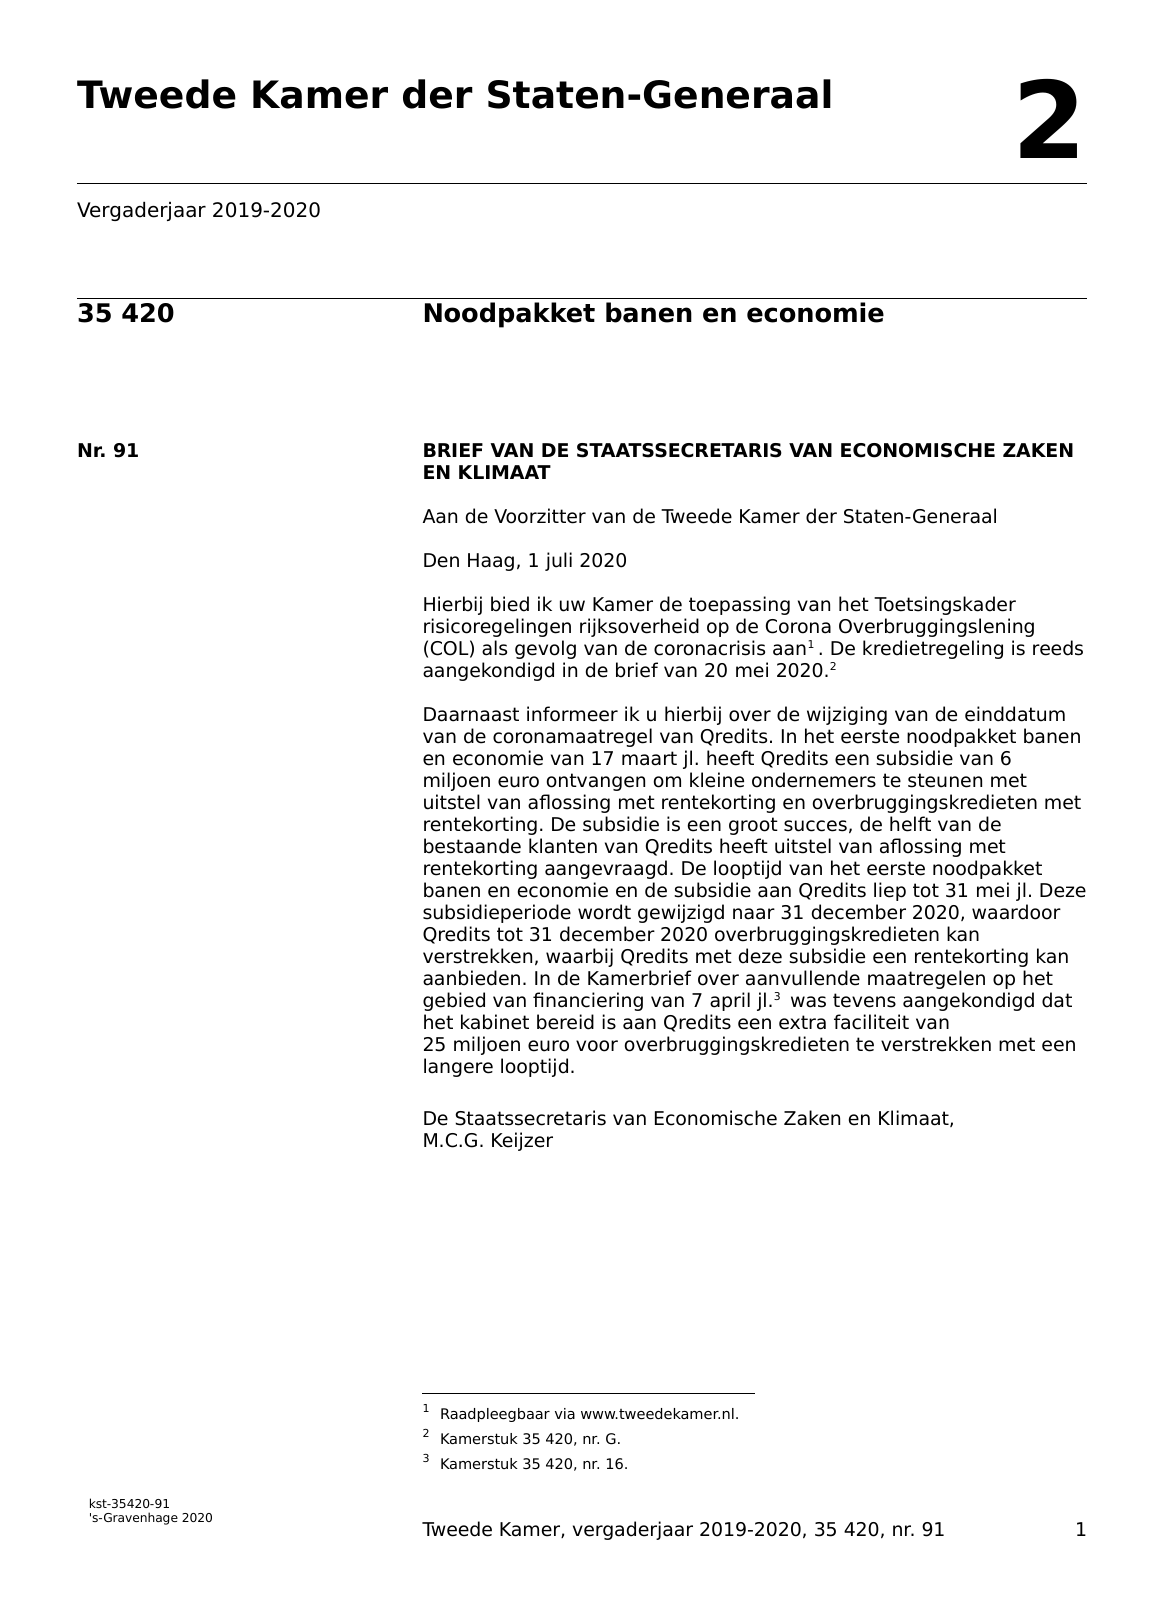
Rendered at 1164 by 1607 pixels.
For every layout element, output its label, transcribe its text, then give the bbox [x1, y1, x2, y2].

text Den Haag, 1 juli 2020 [422, 550, 1087, 572]
subtitle 35 420 Noodpakket banen en economie [77, 299, 1087, 329]
table_header 2 [886, 59, 1087, 183]
text kst-35420-91 [88, 1497, 323, 1511]
table_header Tweede Kamer der Staten-Generaal [77, 59, 886, 183]
text De Staatssecretaris van Economische Zaken en Klimaat, M.C.G. Keijzer [422, 1108, 1087, 1152]
text Kamerstuk 35 420, nr. G. [422, 1427, 1087, 1449]
text Raadpleegbaar via www.tweedekamer.nl. [422, 1402, 1087, 1424]
text Aan de Voorzitter van de Tweede Kamer der Staten-Generaal [422, 506, 1087, 528]
text Hierbij bied ik uw Kamer de toepassing van het Toetsingskader risicoregelingen rijksoverheid op de Corona Overbruggingslening (COL) als gevolg van de coronacrisis aan. De kredietregeling is reeds aangekondigd in de brief van 20 mei 2020. [422, 594, 1087, 682]
text Daarnaast informeer ik u hierbij over de wijziging van de einddatum van de coronamaatregel van Qredits. In het eerste noodpakket banen en economie van 17 maart jl. heeft Qredits een subsidie van 6 miljoen euro ontvangen om kleine ondernemers te steunen met uitstel van aflossing met rentekorting en overbruggingskredieten met rentekorting. De subsidie is een groot succes, de helft van de bestaande klanten van Qredits heeft uitstel van aflossing met rentekorting aangevraagd. De looptijd van het eerste noodpakket banen en economie en de subsidie aan Qredits liep tot 31 mei jl. Deze subsidieperiode wordt gewijzigd naar 31 december 2020, waardoor Qredits tot 31 december 2020 overbruggingskredieten kan verstrekken, waarbij Qredits met deze subsidie een rentekorting kan aanbieden. In de Kamerbrief over aanvullende maatregelen op het gebied van financiering van 7 april jl. was tevens aangekondigd dat het kabinet bereid is aan Qredits een extra faciliteit van 25 miljoen euro voor overbruggingskredieten te verstrekken met een langere looptijd. [422, 704, 1087, 1078]
text Kamerstuk 35 420, nr. 16. [422, 1452, 1087, 1474]
text 's-Gravenhage 2020 [88, 1511, 323, 1525]
subtitle Nr. 91 BRIEF VAN DE STAATSSECRETARIS VAN ECONOMISCHE ZAKEN EN KLIMAAT [77, 440, 1087, 484]
table_cell Vergaderjaar 2019-2020 [77, 184, 1087, 298]
